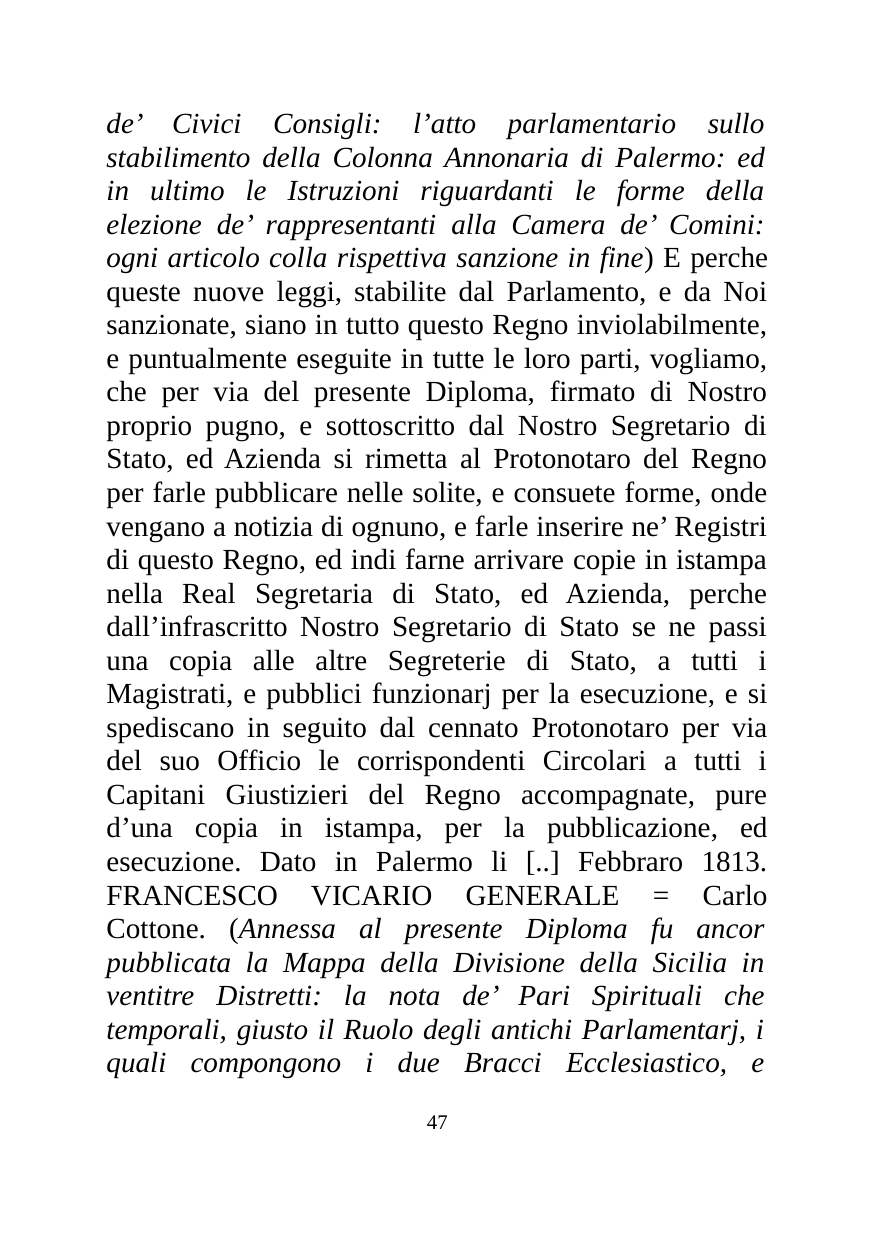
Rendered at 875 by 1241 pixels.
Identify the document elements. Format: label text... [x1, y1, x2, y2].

text de’ Civici Consigli: l’atto parlamentario sullo stabilimento della Colonna Annonaria di Palermo: ed in ultimo le Istruzioni riguardanti le forme della elezione de’ rappresentanti alla Camera de’ Comini: ogni articolo colla rispettiva sanzione in fine) E perche queste nuove leggi, stabilite dal Parlamento, e da Noi sanzionate, siano in tutto questo Regno inviolabilmente, e puntualmente eseguite in tutte le loro parti, vogliamo, che per via del presente Diploma, firmato di Nostro proprio pugno, e sottoscritto dal Nostro Segretario di Stato, ed Azienda si rimetta al Protonotaro del Regno per farle pubblicare nelle solite, e consuete forme, onde vengano a notizia di ognuno, e farle inserire ne’ Registri di questo Regno, ed indi farne arrivare copie in istampa nella Real Segretaria di Stato, ed Azienda, perche dall’infrascritto Nostro Segretario di Stato se ne passi una copia alle altre Segreterie di Stato, a tutti i Magistrati, e pubblici funzionarj per la esecuzione, e si spediscano in seguito dal cennato Protonotaro per via del suo Officio le corrispondenti Circolari a tutti i Capitani Giustizieri del Regno accompagnate, pure d’una copia in istampa, per la pubblicazione, ed esecuzione. Dato in Palermo li [..] Febbraro 1813. FRANCESCO VICARIO GENERALE = Carlo Cottone. (Annessa al presente Diploma fu ancor pubblicata la Mappa della Divisione della Sicilia in ventitre Distretti: la nota de’ Pari Spirituali che temporali, giusto il Ruolo degli antichi Parlamentarj, i quali compongono i due Bracci Ecclesiastico, e [106, 106, 768, 1079]
